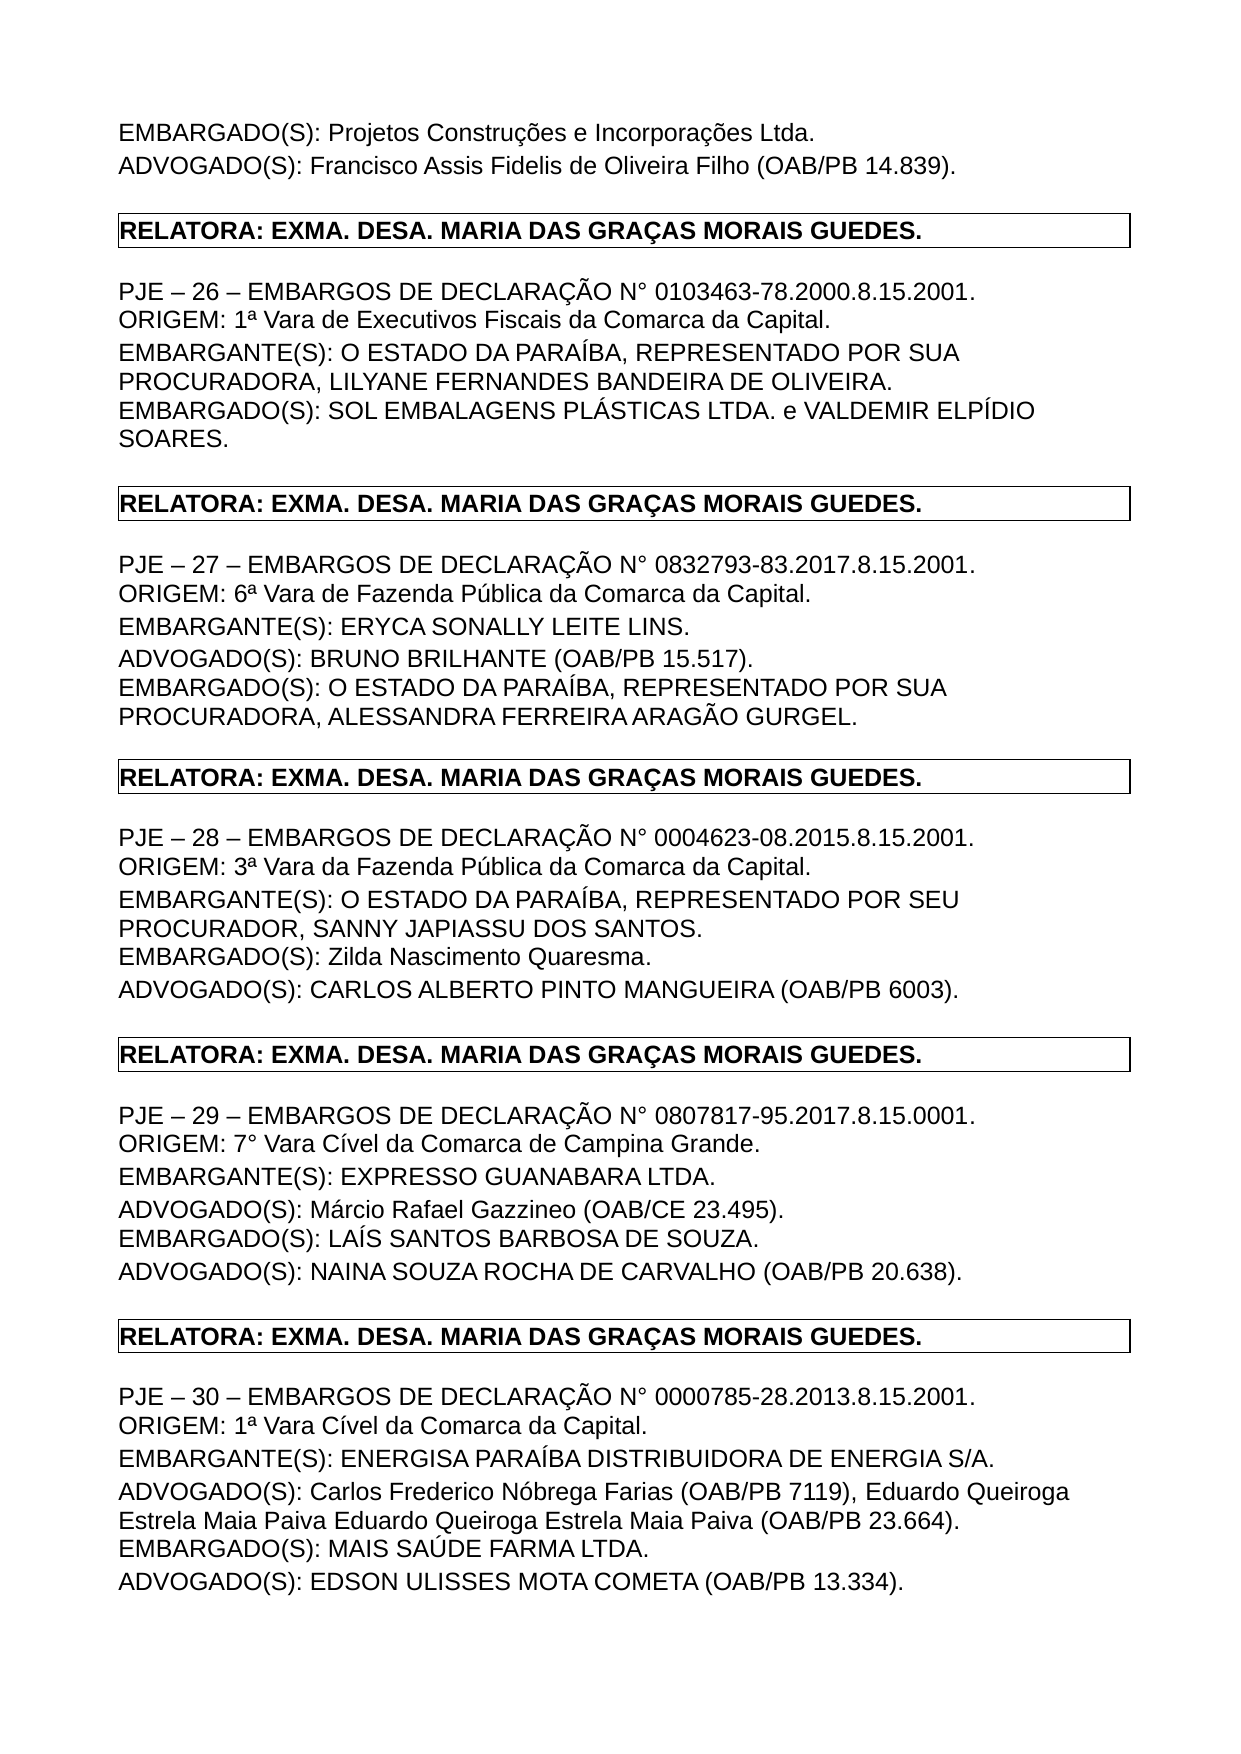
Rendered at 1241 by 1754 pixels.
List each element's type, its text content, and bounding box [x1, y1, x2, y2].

text RELATORA: EXMA. DESA. MARIA DAS GRAÇAS MORAIS GUEDES. [119, 487, 1129, 520]
text ADVOGADO(S): NAINA SOUZA ROCHA DE CARVALHO (OAB/PB 20.638). [118, 1257, 1131, 1286]
text PJE – 27 – EMBARGOS DE DECLARAÇÃO N° 0832793-83.2017.8.15.2001. [118, 550, 1122, 578]
text ORIGEM: 3ª Vara da Fazenda Pública da Comarca da Capital. [118, 852, 1122, 881]
text ORIGEM: 7° Vara Cível da Comarca de Campina Grande. [118, 1129, 1122, 1158]
text ADVOGADO(S): CARLOS ALBERTO PINTO MANGUEIRA (OAB/PB 6003). [118, 975, 1131, 1004]
text RELATORA: EXMA. DESA. MARIA DAS GRAÇAS MORAIS GUEDES. [119, 214, 1129, 247]
text ADVOGADO(S): Francisco Assis Fidelis de Oliveira Filho (OAB/PB 14.839). [118, 151, 1131, 180]
text RELATORA: EXMA. DESA. MARIA DAS GRAÇAS MORAIS GUEDES. [119, 1038, 1129, 1071]
text ADVOGADO(S): Carlos Frederico Nóbrega Farias (OAB/PB 7119), Eduardo Queiroga Estrela Maia Paiva Eduardo Queiroga Estrela Maia Paiva (OAB/PB 23.664). [118, 1477, 1131, 1534]
text EMBARGANTE(S): ERYCA SONALLY LEITE LINS. [118, 611, 1131, 640]
text EMBARGADO(S): O ESTADO DA PARAÍBA, REPRESENTADO POR SUA PROCURADORA, ALESSANDRA FERREIRA ARAGÃO GURGEL. [118, 673, 1122, 731]
text ORIGEM: 1ª Vara de Executivos Fiscais da Comarca da Capital. [118, 305, 1122, 334]
text EMBARGANTE(S): EXPRESSO GUANABARA LTDA. [118, 1162, 1131, 1191]
text ADVOGADO(S): BRUNO BRILHANTE (OAB/PB 15.517). [118, 644, 1131, 673]
text RELATORA: EXMA. DESA. MARIA DAS GRAÇAS MORAIS GUEDES. [119, 760, 1129, 793]
text ADVOGADO(S): EDSON ULISSES MOTA COMETA (OAB/PB 13.334). [118, 1567, 1131, 1596]
text EMBARGANTE(S): ENERGISA PARAÍBA DISTRIBUIDORA DE ENERGIA S/A. [118, 1444, 1131, 1473]
text ORIGEM: 6ª Vara de Fazenda Pública da Comarca da Capital. [118, 578, 1122, 607]
text EMBARGADO(S): Projetos Construções e Incorporações Ltda. [118, 118, 1122, 147]
text EMBARGADO(S): LAÍS SANTOS BARBOSA DE SOUZA. [118, 1224, 1122, 1253]
text ADVOGADO(S): Márcio Rafael Gazzineo (OAB/CE 23.495). [118, 1195, 1131, 1224]
text PJE – 28 – EMBARGOS DE DECLARAÇÃO N° 0004623-08.2015.8.15.2001. [118, 823, 1122, 852]
text PJE – 29 – EMBARGOS DE DECLARAÇÃO N° 0807817-95.2017.8.15.0001. [118, 1101, 1122, 1129]
text EMBARGADO(S): MAIS SAÚDE FARMA LTDA. [118, 1534, 1122, 1563]
text ORIGEM: 1ª Vara Cível da Comarca da Capital. [118, 1411, 1122, 1440]
text PJE – 26 – EMBARGOS DE DECLARAÇÃO N° 0103463-78.2000.8.15.2001. [118, 276, 1122, 305]
text EMBARGANTE(S): O ESTADO DA PARAÍBA, REPRESENTADO POR SEU PROCURADOR, SANNY JAPIASSU DOS SANTOS. [118, 885, 1131, 942]
text EMBARGADO(S): SOL EMBALAGENS PLÁSTICAS LTDA. e VALDEMIR ELPÍDIO SOARES. [118, 396, 1122, 453]
text RELATORA: EXMA. DESA. MARIA DAS GRAÇAS MORAIS GUEDES. [119, 1320, 1129, 1352]
text EMBARGANTE(S): O ESTADO DA PARAÍBA, REPRESENTADO POR SUA PROCURADORA, LILYANE FERNANDES BANDEIRA DE OLIVEIRA. [118, 338, 1131, 396]
text PJE – 30 – EMBARGOS DE DECLARAÇÃO N° 0000785-28.2013.8.15.2001. [118, 1382, 1122, 1411]
text EMBARGADO(S): Zilda Nascimento Quaresma. [118, 942, 1122, 971]
